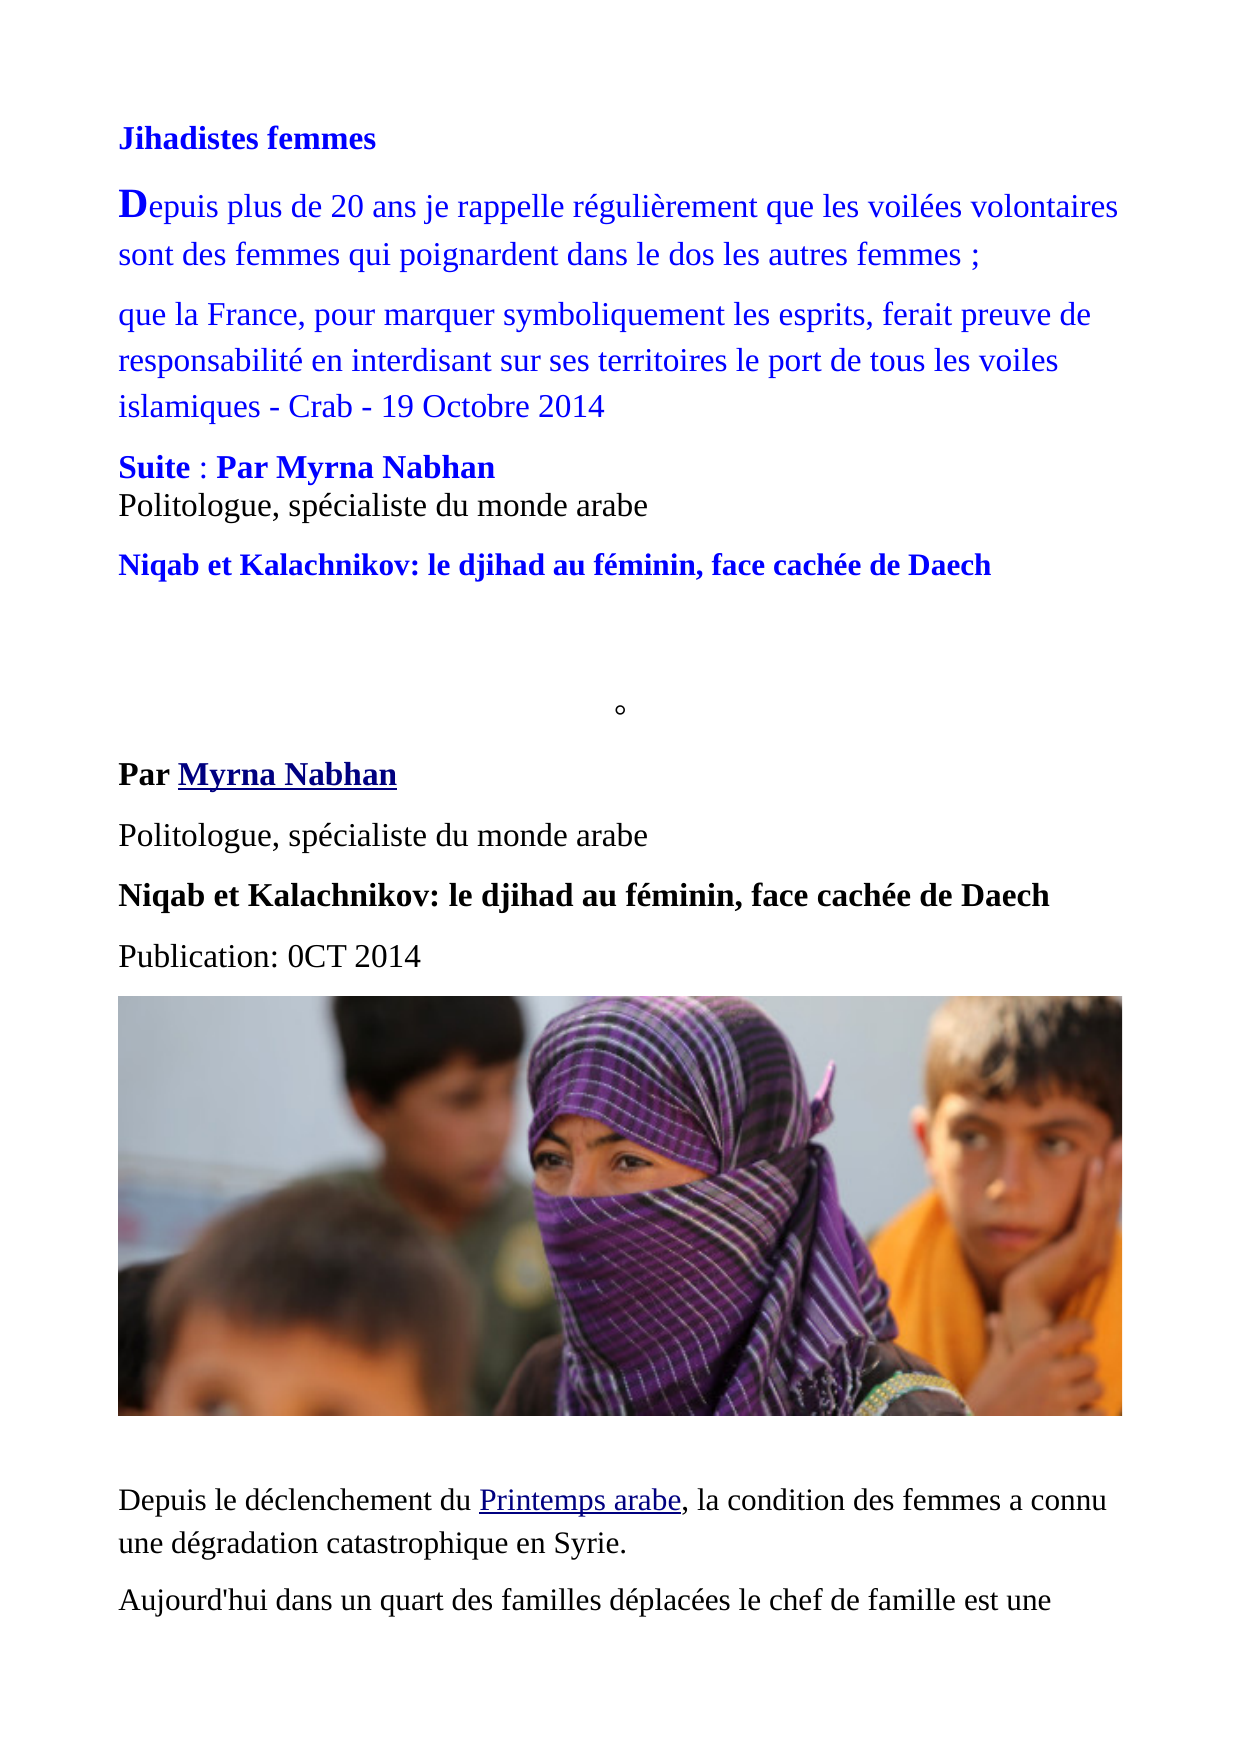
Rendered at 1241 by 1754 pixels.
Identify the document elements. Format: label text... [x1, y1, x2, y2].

text Depuis le déclenchement du Printemps arabe, la condition des femmes a connu une dégradation catastrophique en Syrie. [118, 1481, 1122, 1560]
text Par Myrna Nabhan [118, 754, 1122, 793]
text Niqab et Kalachnikov: le djihad au féminin, face cachée de Daech [118, 876, 1122, 914]
text Jihadistes femmes [118, 118, 1122, 156]
text que la France, pour marquer symboliquement les esprits, ferait preuve de responsabilité en interdisant sur ses territoires le port de tous les voiles islamiques - Crab - 19 Octobre 2014 [118, 295, 1122, 425]
text Depuis plus de 20 ans je rappelle régulièrement que les voilées volontaires sont des femmes qui poignardent dans le dos les autres femmes ; [118, 179, 1122, 272]
picture [118, 996, 1123, 1416]
text Publication: 0CT 2014 [118, 936, 1122, 974]
text Politologue, spécialiste du monde arabe [118, 815, 1122, 853]
text Aujourd'hui dans un quart des familles déplacées le chef de famille est une [118, 1582, 1122, 1617]
text Politologue, spécialiste du monde arabe [118, 485, 1122, 524]
text Suite : Par Myrna Nabhan [118, 447, 1122, 485]
text Niqab et Kalachnikov: le djihad au féminin, face cachée de Daech [118, 546, 1122, 582]
text ° [118, 697, 1122, 733]
